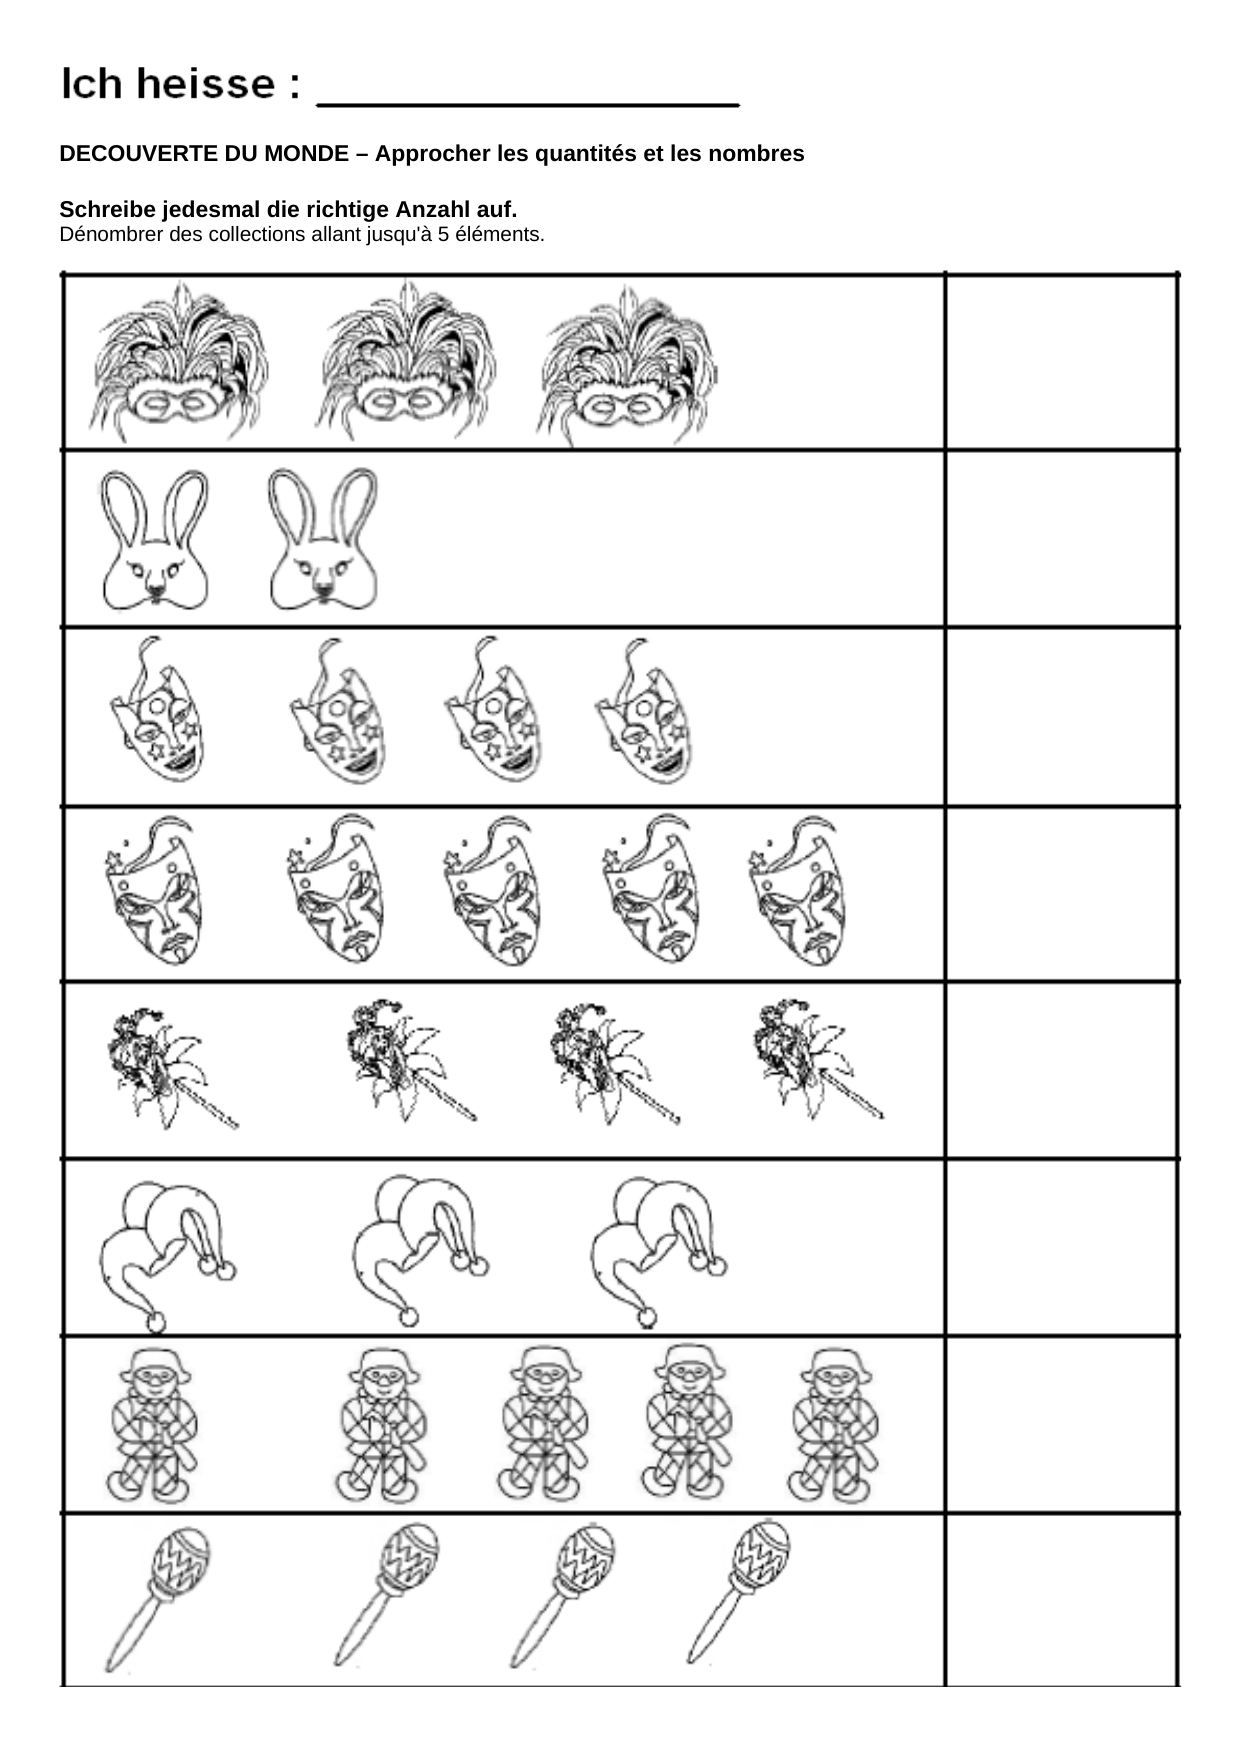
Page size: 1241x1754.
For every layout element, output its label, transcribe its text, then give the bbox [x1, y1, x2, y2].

text Dénombrer des collections allant jusqu'à 5 éléments. [59, 222, 1181, 246]
text Schreibe jedesmal die richtige Anzahl auf. [59, 196, 1181, 222]
text DECOUVERTE DU MONDE – Approcher les quantités et les nombres [59, 140, 1181, 167]
